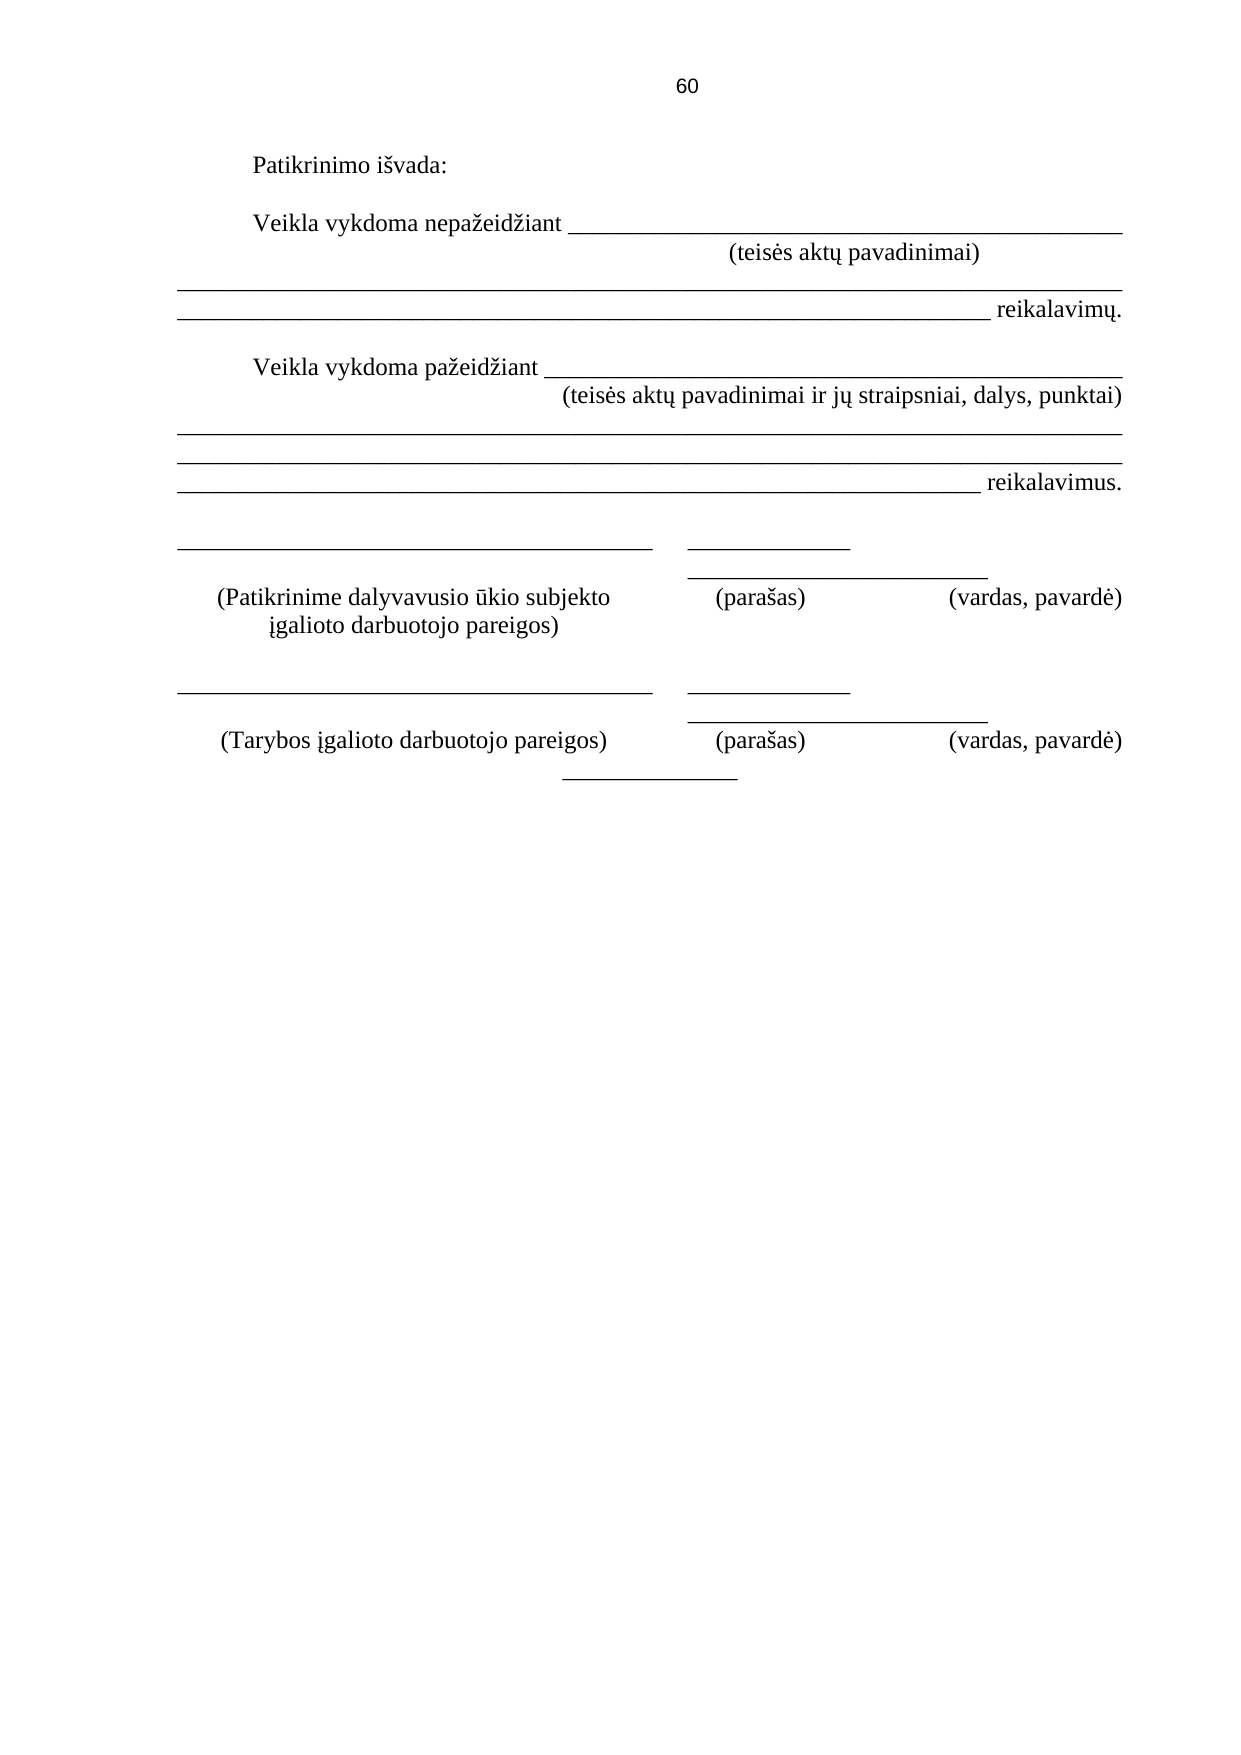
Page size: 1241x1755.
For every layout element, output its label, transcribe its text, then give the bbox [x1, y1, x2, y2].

text (Patikrinime dalyvavusio ūkio subjekto (parašas) (vardas, pavardė) [177, 582, 1122, 611]
text (teisės aktų pavadinimai) [177, 237, 1122, 266]
text Veikla vykdoma pažeidžiant [177, 352, 1122, 381]
text Veikla vykdoma nepažeidžiant [177, 208, 1122, 237]
text reikalavimų. [177, 294, 1122, 323]
text ______________ [177, 754, 1122, 783]
text Patikrinimo išvada: [177, 151, 1122, 179]
text įgalioto darbuotojo pareigos) [177, 611, 1122, 639]
text (Tarybos įgalioto darbuotojo pareigos) (parašas) (vardas, pavardė) [177, 726, 1122, 754]
text (teisės aktų pavadinimai ir jų straipsniai, dalys, punktai) [177, 381, 1122, 409]
text reikalavimus. [177, 467, 1122, 496]
text ______________________________________ _____________ ________________________ [177, 668, 1122, 726]
text ______________________________________ _____________ ________________________ [177, 524, 1122, 582]
